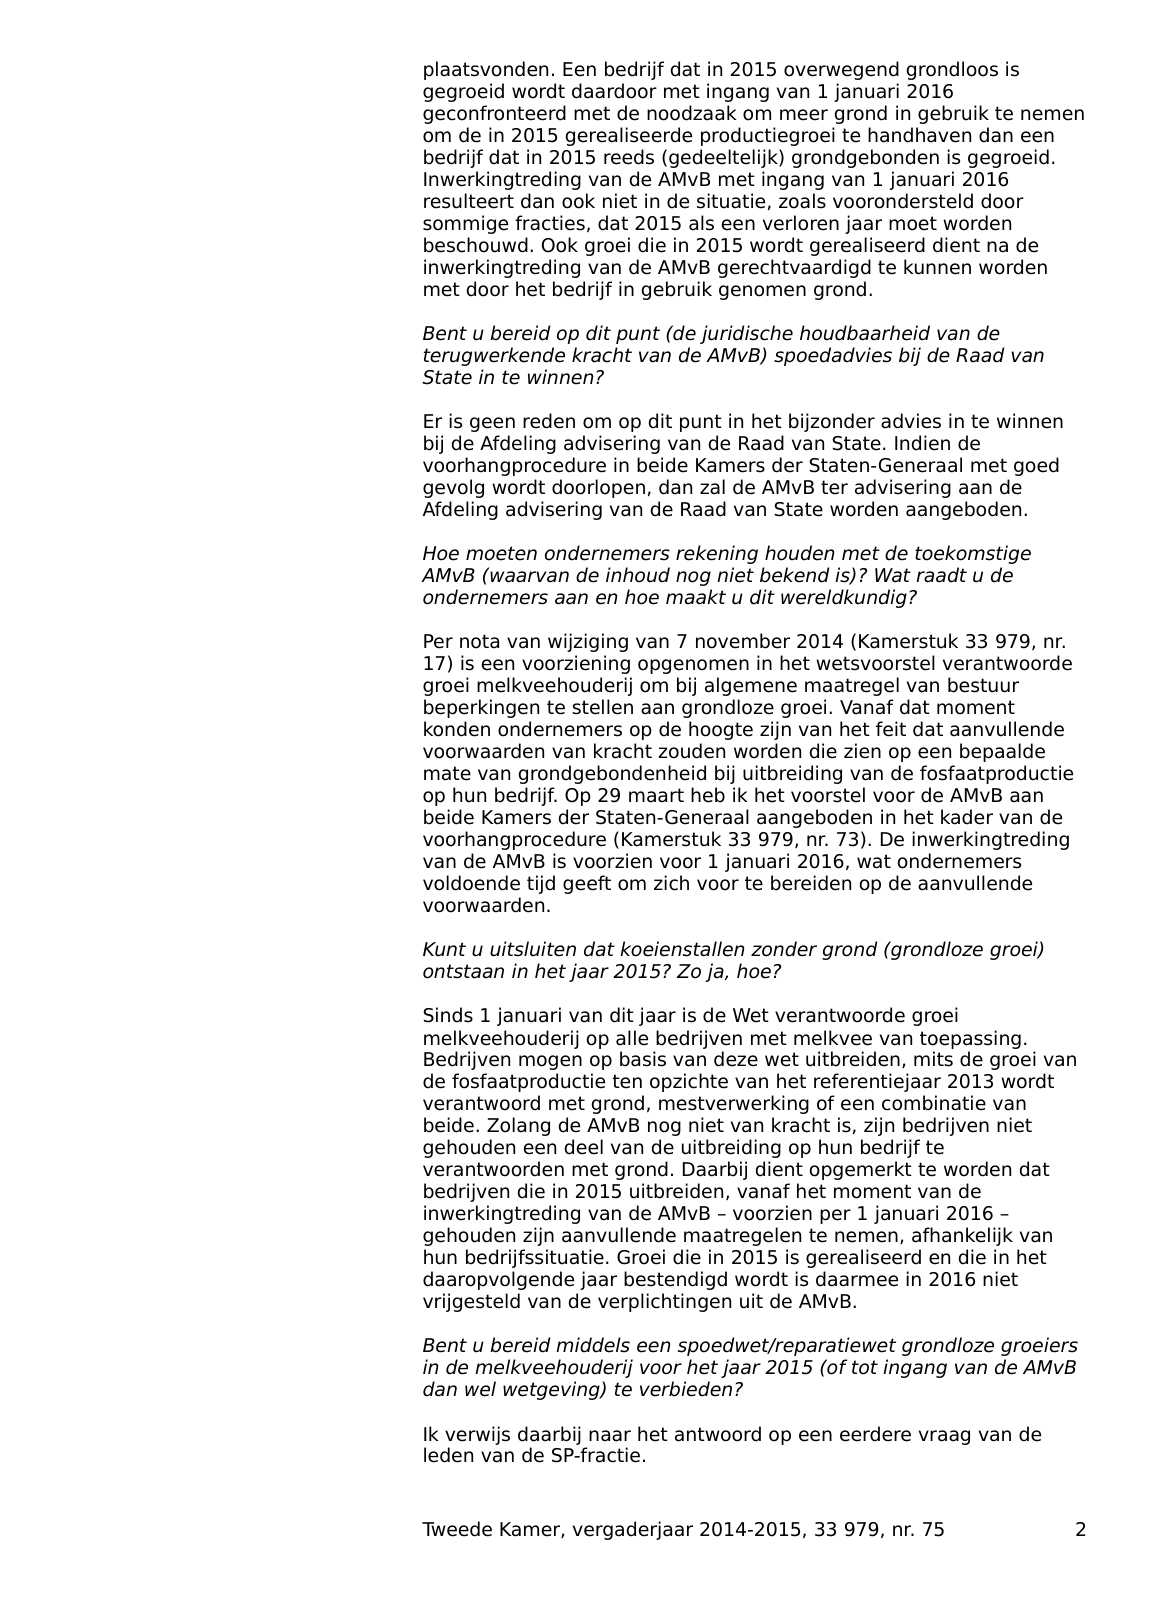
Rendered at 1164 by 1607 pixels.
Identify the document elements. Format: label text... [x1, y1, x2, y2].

text Sinds 1 januari van dit jaar is de Wet verantwoorde groei melkveehouderij op alle bedrijven met melkvee van toepassing. Bedrijven mogen op basis van deze wet uitbreiden, mits de groei van de fosfaatproductie ten opzichte van het referentiejaar 2013 wordt verantwoord met grond, mestverwerking of een combinatie van beide. Zolang de AMvB nog niet van kracht is, zijn bedrijven niet gehouden een deel van de uitbreiding op hun bedrijf te verantwoorden met grond. Daarbij dient opgemerkt te worden dat bedrijven die in 2015 uitbreiden, vanaf het moment van de inwerkingtreding van de AMvB – voorzien per 1 januari 2016 – gehouden zijn aanvullende maatregelen te nemen, afhankelijk van hun bedrijfssituatie. Groei die in 2015 is gerealiseerd en die in het daaropvolgende jaar bestendigd wordt is daarmee in 2016 niet vrijgesteld van de verplichtingen uit de AMvB. [422, 1005, 1087, 1313]
text Per nota van wijziging van 7 november 2014 (Kamerstuk 33 979, nr. 17) is een voorziening opgenomen in het wetsvoorstel verantwoorde groei melkveehouderij om bij algemene maatregel van bestuur beperkingen te stellen aan grondloze groei. Vanaf dat moment konden ondernemers op de hoogte zijn van het feit dat aanvullende voorwaarden van kracht zouden worden die zien op een bepaalde mate van grondgebondenheid bij uitbreiding van de fosfaatproductie op hun bedrijf. Op 29 maart heb ik het voorstel voor de AMvB aan beide Kamers der Staten-Generaal aangeboden in het kader van de voorhangprocedure (Kamerstuk 33 979, nr. 73). De inwerkingtreding van de AMvB is voorzien voor 1 januari 2016, wat ondernemers voldoende tijd geeft om zich voor te bereiden op de aanvullende voorwaarden. [422, 631, 1087, 917]
subtitle Bent u bereid op dit punt (de juridische houdbaarheid van de terugwerkende kracht van de AMvB) spoedadvies bij de Raad van State in te winnen? [422, 323, 1087, 389]
subtitle Kunt u uitsluiten dat koeienstallen zonder grond (grondloze groei) ontstaan in het jaar 2015? Zo ja, hoe? [422, 939, 1087, 983]
text Ik verwijs daarbij naar het antwoord op een eerdere vraag van de leden van de SP-fractie. [422, 1423, 1087, 1467]
subtitle Hoe moeten ondernemers rekening houden met de toekomstige AMvB (waarvan de inhoud nog niet bekend is)? Wat raadt u de ondernemers aan en hoe maakt u dit wereldkundig? [422, 543, 1087, 609]
subtitle Bent u bereid middels een spoedwet/reparatiewet grondloze groeiers in de melkveehouderij voor het jaar 2015 (of tot ingang van de AMvB dan wel wetgeving) te verbieden? [422, 1335, 1087, 1401]
text Er is geen reden om op dit punt in het bijzonder advies in te winnen bij de Afdeling advisering van de Raad van State. Indien de voorhangprocedure in beide Kamers der Staten-Generaal met goed gevolg wordt doorlopen, dan zal de AMvB ter advisering aan de Afdeling advisering van de Raad van State worden aangeboden. [422, 411, 1087, 521]
text plaatsvonden. Een bedrijf dat in 2015 overwegend grondloos is gegroeid wordt daardoor met ingang van 1 januari 2016 geconfronteerd met de noodzaak om meer grond in gebruik te nemen om de in 2015 gerealiseerde productiegroei te handhaven dan een bedrijf dat in 2015 reeds (gedeeltelijk) grondgebonden is gegroeid. Inwerkingtreding van de AMvB met ingang van 1 januari 2016 resulteert dan ook niet in de situatie, zoals voorondersteld door sommige fracties, dat 2015 als een verloren jaar moet worden beschouwd. Ook groei die in 2015 wordt gerealiseerd dient na de inwerkingtreding van de AMvB gerechtvaardigd te kunnen worden met door het bedrijf in gebruik genomen grond. [422, 59, 1087, 301]
